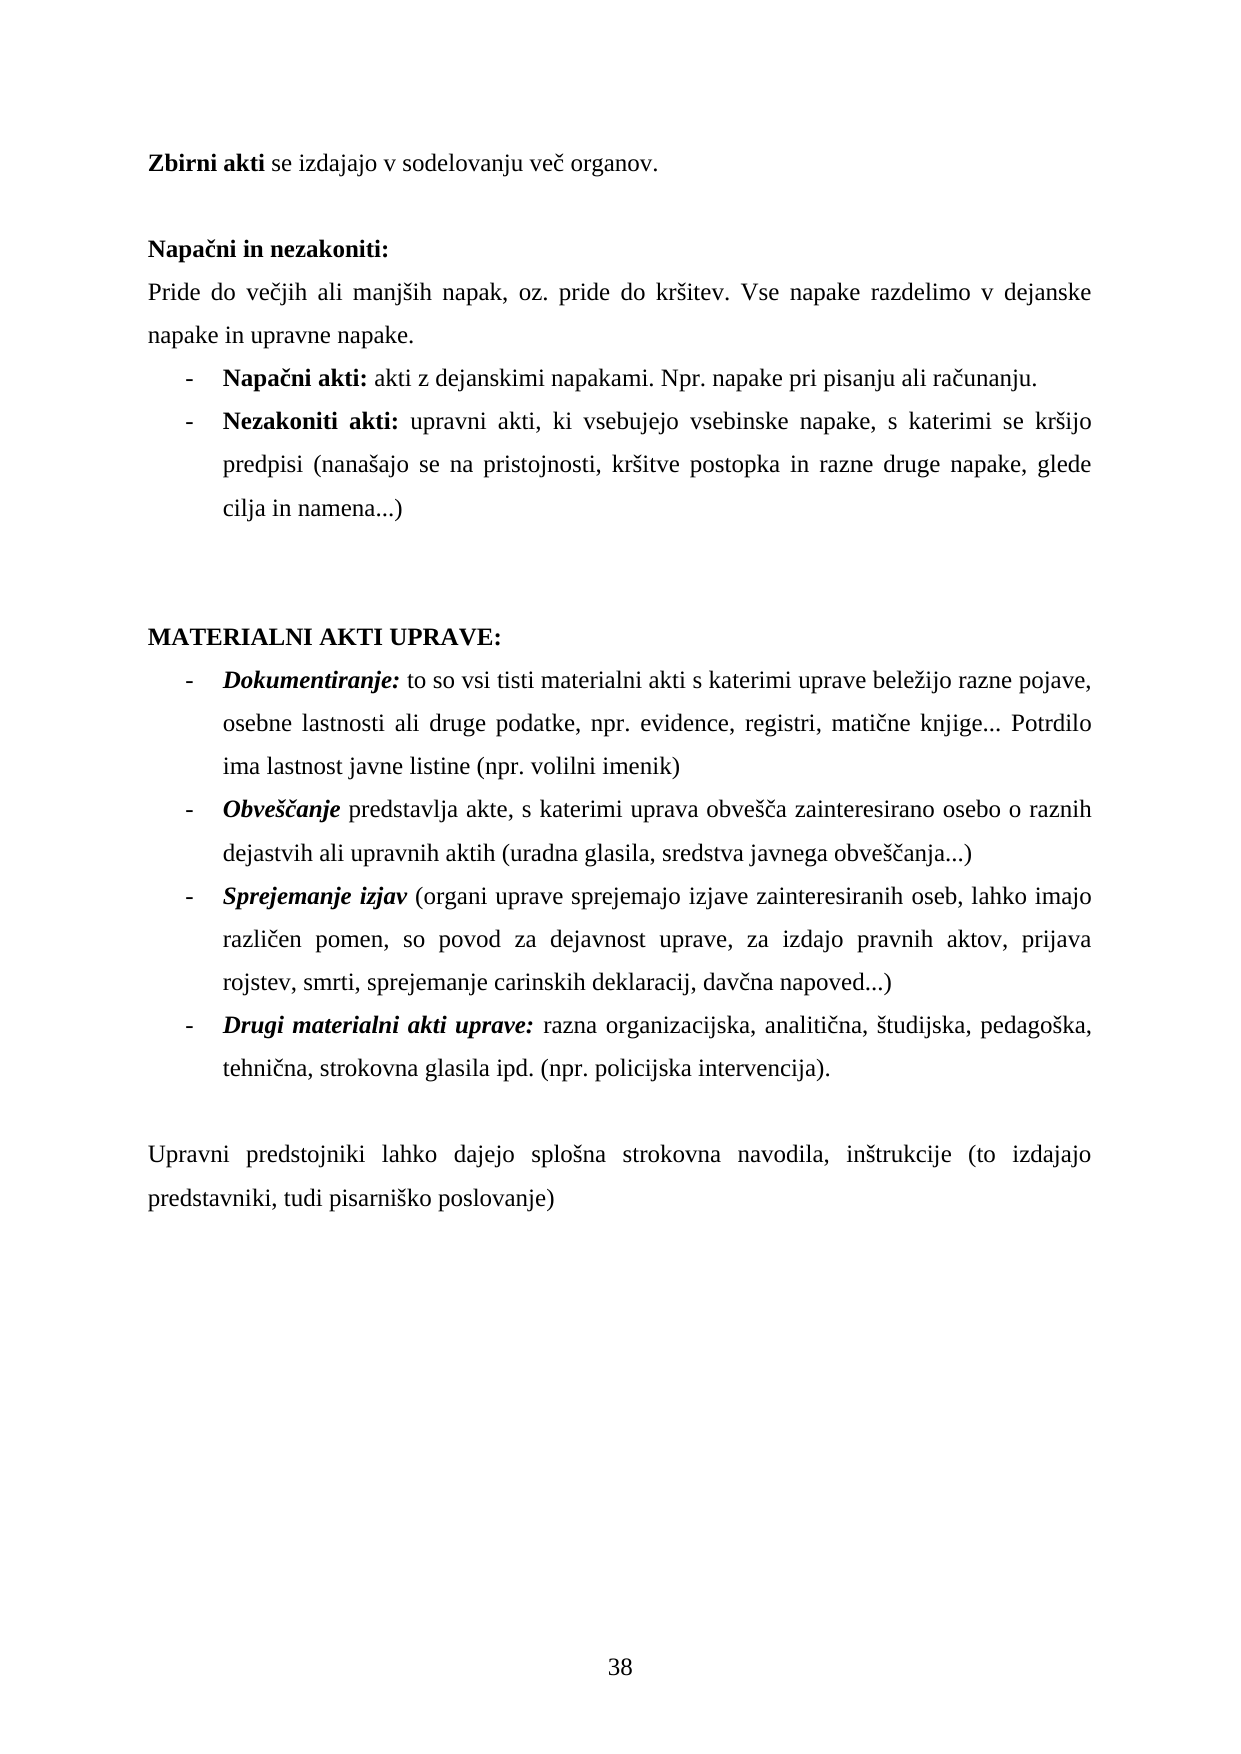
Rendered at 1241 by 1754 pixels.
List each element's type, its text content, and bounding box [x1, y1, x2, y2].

list Napačni akti: akti z dejanskimi napakami. Npr. napake pri pisanju ali računanju. [185, 363, 1093, 392]
text Napačni in nezakoniti: [148, 234, 1093, 263]
list Sprejemanje izjav (organi uprave sprejemajo izjave zainteresiranih oseb, lahko imajo različen pomen, so povod za dejavnost uprave, za izdajo pravnih aktov, prijava rojstev, smrti, sprejemanje carinskih deklaracij, davčna napoved...) [185, 881, 1093, 996]
list Drugi materialni akti uprave: razna organizacijska, analitična, študijska, pedagoška, tehnična, strokovna glasila ipd. (npr. policijska intervencija). [185, 1010, 1093, 1082]
list Dokumentiranje: to so vsi tisti materialni akti s katerimi uprave beležijo razne pojave, osebne lastnosti ali druge podatke, npr. evidence, registri, matične knjige... Potrdilo ima lastnost javne listine (npr. volilni imenik) [185, 665, 1093, 780]
text Zbirni akti se izdajajo v sodelovanju več organov. [148, 148, 1093, 176]
list Obveščanje predstavlja akte, s katerimi uprava obvešča zainteresirano osebo o raznih dejastvih ali upravnih aktih (uradna glasila, sredstva javnega obveščanja...) [185, 794, 1093, 866]
text Upravni predstojniki lahko dajejo splošna strokovna navodila, inštrukcije (to izdajajo predstavniki, tudi pisarniško poslovanje) [148, 1139, 1093, 1211]
text Pride do večjih ali manjših napak, oz. pride do kršitev. Vse napake razdelimo v dejanske napake in upravne napake. [148, 277, 1093, 349]
text MATERIALNI AKTI UPRAVE: [148, 622, 1093, 651]
list Nezakoniti akti: upravni akti, ki vsebujejo vsebinske napake, s katerimi se kršijo predpisi (nanašajo se na pristojnosti, kršitve postopka in razne druge napake, glede cilja in namena...) [185, 406, 1093, 521]
